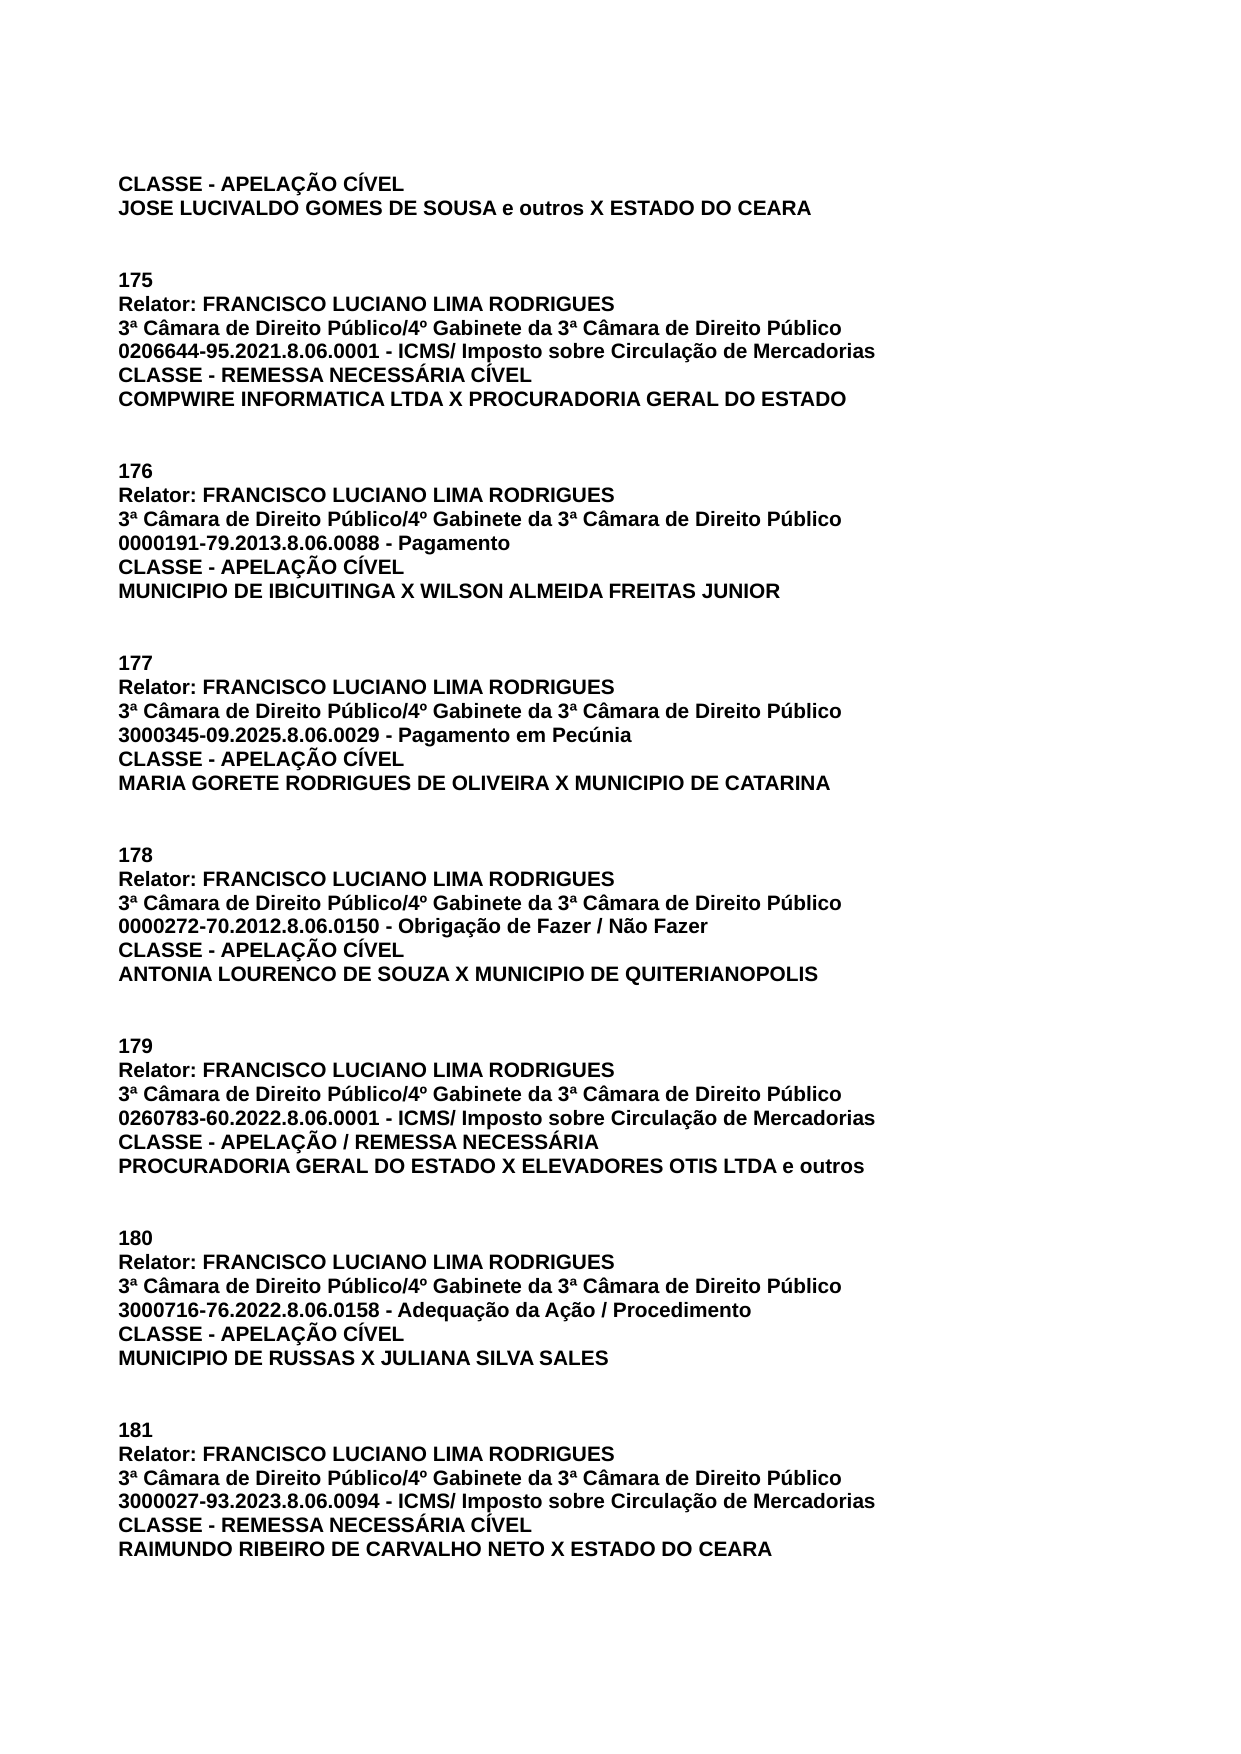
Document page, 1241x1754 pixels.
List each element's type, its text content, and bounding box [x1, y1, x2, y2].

text RAIMUNDO RIBEIRO DE CARVALHO NETO X ESTADO DO CEARA [118, 1537, 1122, 1561]
text COMPWIRE INFORMATICA LTDA X PROCURADORIA GERAL DO ESTADO [118, 387, 1122, 411]
text 3ª Câmara de Direito Público/4º Gabinete da 3ª Câmara de Direito Público [118, 1082, 1122, 1106]
text CLASSE - APELAÇÃO / REMESSA NECESSÁRIA [118, 1130, 1122, 1154]
text ANTONIA LOURENCO DE SOUZA X MUNICIPIO DE QUITERIANOPOLIS [118, 962, 1122, 986]
text MUNICIPIO DE RUSSAS X JULIANA SILVA SALES [118, 1346, 1122, 1369]
text Relator: FRANCISCO LUCIANO LIMA RODRIGUES [118, 291, 1122, 315]
text 0206644-95.2021.8.06.0001 - ICMS/ Imposto sobre Circulação de Mercadorias [118, 339, 1122, 363]
text 3ª Câmara de Direito Público/4º Gabinete da 3ª Câmara de Direito Público [118, 315, 1122, 339]
text 0000272-70.2012.8.06.0150 - Obrigação de Fazer / Não Fazer [118, 914, 1122, 938]
text MARIA GORETE RODRIGUES DE OLIVEIRA X MUNICIPIO DE CATARINA [118, 771, 1122, 794]
text 180 [118, 1226, 1122, 1250]
text 176 [118, 459, 1122, 483]
text 175 [118, 267, 1122, 291]
text CLASSE - APELAÇÃO CÍVEL [118, 172, 1122, 196]
text 179 [118, 1034, 1122, 1058]
text Relator: FRANCISCO LUCIANO LIMA RODRIGUES [118, 866, 1122, 890]
text Relator: FRANCISCO LUCIANO LIMA RODRIGUES [118, 1058, 1122, 1082]
text Relator: FRANCISCO LUCIANO LIMA RODRIGUES [118, 1250, 1122, 1274]
text Relator: FRANCISCO LUCIANO LIMA RODRIGUES [118, 483, 1122, 507]
text MUNICIPIO DE IBICUITINGA X WILSON ALMEIDA FREITAS JUNIOR [118, 579, 1122, 603]
text CLASSE - APELAÇÃO CÍVEL [118, 747, 1122, 771]
text 3ª Câmara de Direito Público/4º Gabinete da 3ª Câmara de Direito Público [118, 1274, 1122, 1298]
text CLASSE - APELAÇÃO CÍVEL [118, 1322, 1122, 1346]
text 178 [118, 842, 1122, 866]
text 0000191-79.2013.8.06.0088 - Pagamento [118, 531, 1122, 555]
text Relator: FRANCISCO LUCIANO LIMA RODRIGUES [118, 675, 1122, 699]
text 3ª Câmara de Direito Público/4º Gabinete da 3ª Câmara de Direito Público [118, 1465, 1122, 1489]
text 3000345-09.2025.8.06.0029 - Pagamento em Pecúnia [118, 723, 1122, 747]
text JOSE LUCIVALDO GOMES DE SOUSA e outros X ESTADO DO CEARA [118, 196, 1122, 219]
text PROCURADORIA GERAL DO ESTADO X ELEVADORES OTIS LTDA e outros [118, 1154, 1122, 1178]
text 0260783-60.2022.8.06.0001 - ICMS/ Imposto sobre Circulação de Mercadorias [118, 1106, 1122, 1130]
text CLASSE - REMESSA NECESSÁRIA CÍVEL [118, 363, 1122, 387]
text 181 [118, 1417, 1122, 1441]
text 3ª Câmara de Direito Público/4º Gabinete da 3ª Câmara de Direito Público [118, 890, 1122, 914]
text 3000027-93.2023.8.06.0094 - ICMS/ Imposto sobre Circulação de Mercadorias [118, 1489, 1122, 1513]
text 3ª Câmara de Direito Público/4º Gabinete da 3ª Câmara de Direito Público [118, 699, 1122, 723]
text CLASSE - APELAÇÃO CÍVEL [118, 555, 1122, 579]
text CLASSE - APELAÇÃO CÍVEL [118, 938, 1122, 962]
text CLASSE - REMESSA NECESSÁRIA CÍVEL [118, 1513, 1122, 1537]
text 177 [118, 651, 1122, 675]
text 3ª Câmara de Direito Público/4º Gabinete da 3ª Câmara de Direito Público [118, 507, 1122, 531]
text Relator: FRANCISCO LUCIANO LIMA RODRIGUES [118, 1441, 1122, 1465]
text 3000716-76.2022.8.06.0158 - Adequação da Ação / Procedimento [118, 1298, 1122, 1322]
